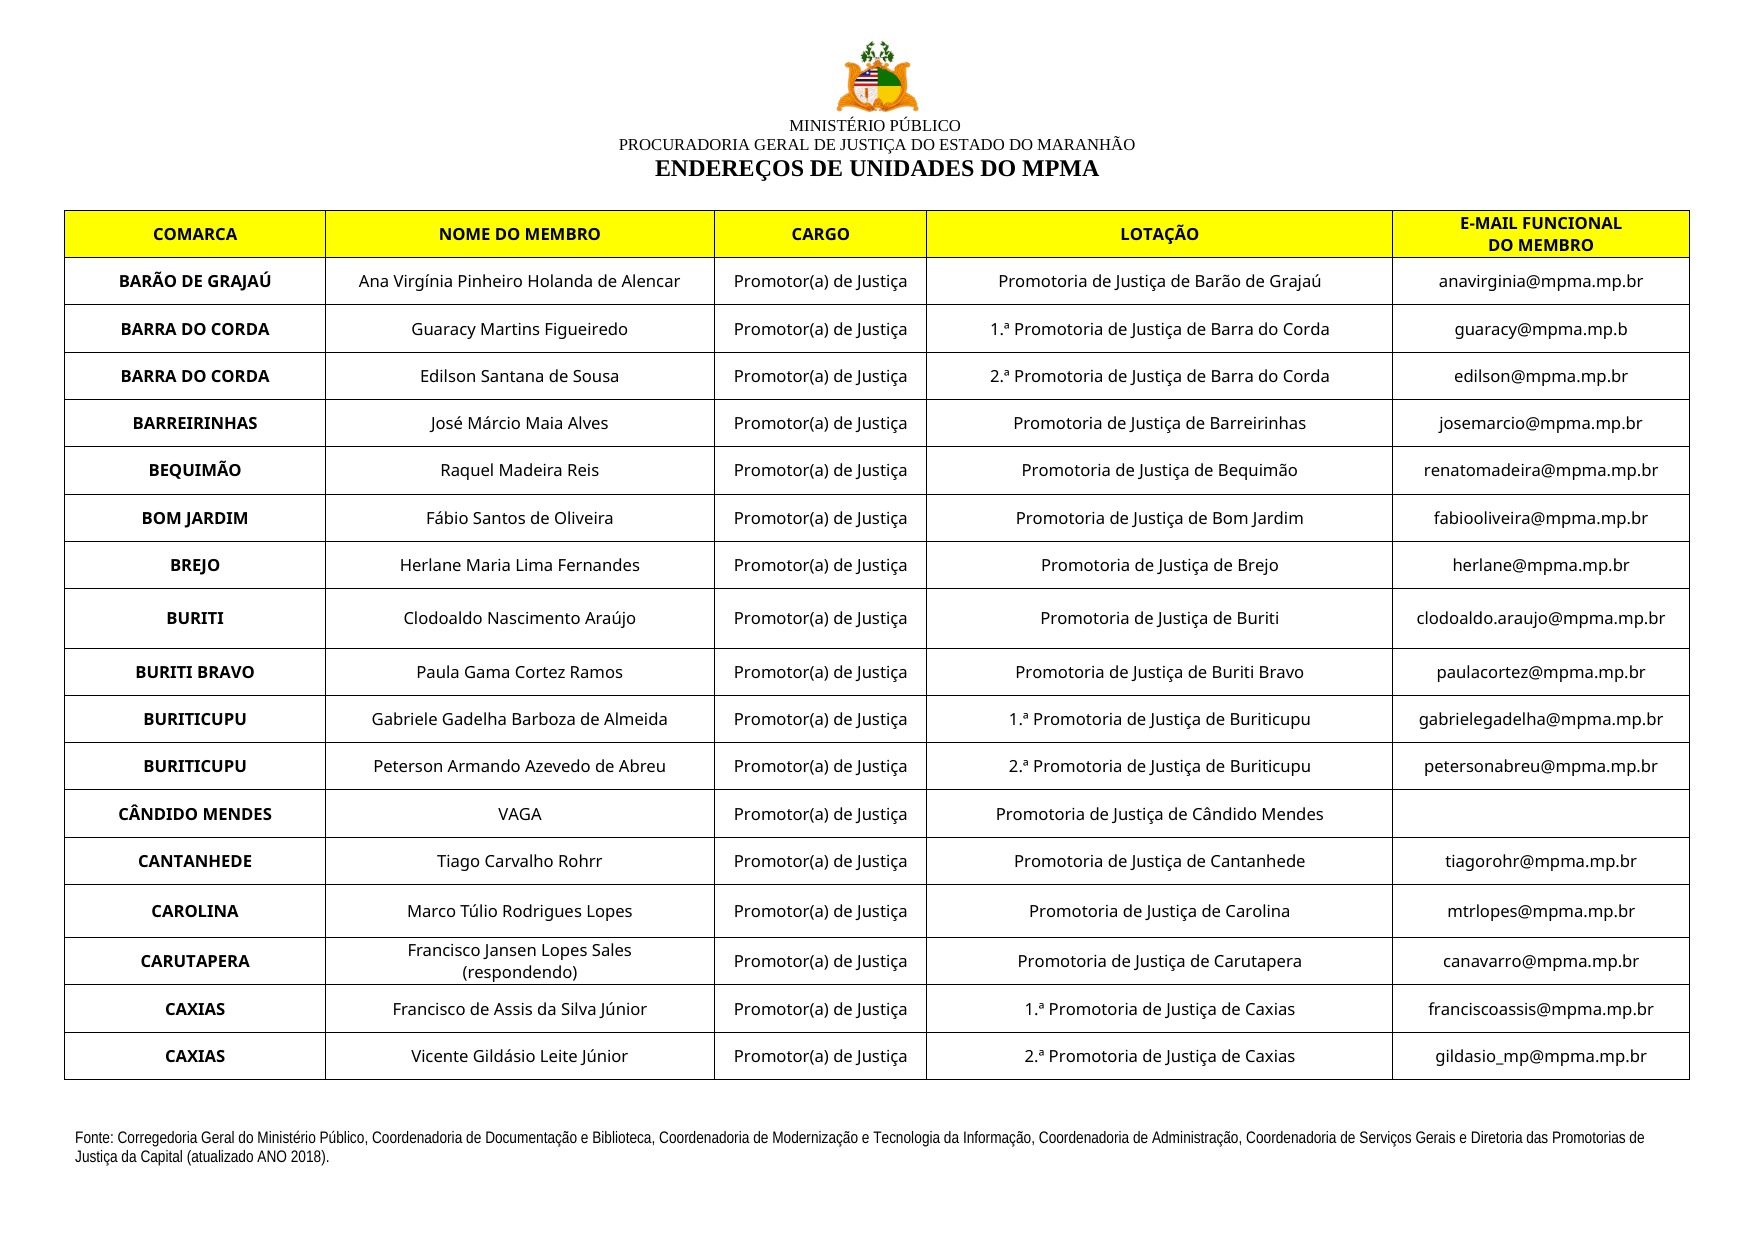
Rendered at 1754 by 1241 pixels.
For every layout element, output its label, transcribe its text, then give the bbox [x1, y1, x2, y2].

table_cell Promotoria de Justiça de Cantanhede [927, 838, 1392, 884]
table_cell Promotor(a) de Justiça [715, 305, 926, 352]
picture [834, 39, 920, 116]
table_cell Promotor(a) de Justiça [715, 743, 926, 789]
table_cell Guaracy Martins Figueiredo [326, 305, 714, 352]
table_cell Edilson Santana de Sousa [326, 353, 714, 399]
table_cell BARÃO DE GRAJAÚ [65, 258, 325, 304]
table_cell gildasio_mp@mpma.mp.br [1393, 1033, 1689, 1079]
table_cell BURITICUPU [65, 743, 325, 789]
table_cell Promotor(a) de Justiça [715, 790, 926, 837]
table_cell CÂNDIDO MENDES [65, 790, 325, 837]
table_cell Promotoria de Justiça de Cândido Mendes [927, 790, 1392, 837]
table_header LOTAÇÃO [927, 211, 1392, 257]
table_cell BREJO [65, 542, 325, 588]
table_cell Fábio Santos de Oliveira [326, 495, 714, 541]
table_cell tiagorohr@mpma.mp.br [1393, 838, 1689, 884]
table_cell CARUTAPERA [65, 938, 325, 984]
table_cell renatomadeira@mpma.mp.br [1393, 447, 1689, 493]
table_cell Tiago Carvalho Rohrr [326, 838, 714, 884]
table_cell Francisco de Assis da Silva Júnior [326, 985, 714, 1032]
table_cell Promotoria de Justiça de Carutapera [927, 938, 1392, 984]
table_cell Promotoria de Justiça de Barreirinhas [927, 400, 1392, 446]
table_cell Marco Túlio Rodrigues Lopes [326, 885, 714, 937]
table_cell VAGA [326, 790, 714, 837]
table_cell Raquel Madeira Reis [326, 447, 714, 493]
table_cell BOM JARDIM [65, 495, 325, 541]
table_cell Promotor(a) de Justiça [715, 400, 926, 446]
table_cell mtrlopes@mpma.mp.br [1393, 885, 1689, 937]
table_cell Promotor(a) de Justiça [715, 447, 926, 493]
table_cell Peterson Armando Azevedo de Abreu [326, 743, 714, 789]
table_cell BARRA DO CORDA [65, 353, 325, 399]
table_cell Promotor(a) de Justiça [715, 258, 926, 304]
table_cell Promotoria de Justiça de Brejo [927, 542, 1392, 588]
table_cell Promotor(a) de Justiça [715, 542, 926, 588]
table_cell Promotor(a) de Justiça [715, 838, 926, 884]
table_cell Promotor(a) de Justiça [715, 1033, 926, 1079]
table_cell 2.ª Promotoria de Justiça de Buriticupu [927, 743, 1392, 789]
table_cell BARREIRINHAS [65, 400, 325, 446]
table_cell petersonabreu@mpma.mp.br [1393, 743, 1689, 789]
table_header COMARCA [65, 211, 325, 257]
table_cell Vicente Gildásio Leite Júnior [326, 1033, 714, 1079]
table_cell CANTANHEDE [65, 838, 325, 884]
table_cell Promotoria de Justiça de Barão de Grajaú [927, 258, 1392, 304]
table_cell Promotor(a) de Justiça [715, 649, 926, 695]
table_cell Gabriele Gadelha Barboza de Almeida [326, 696, 714, 742]
table_cell Promotor(a) de Justiça [715, 353, 926, 399]
table_cell BEQUIMÃO [65, 447, 325, 493]
table_cell Promotoria de Justiça de Buriti Bravo [927, 649, 1392, 695]
table_cell Promotoria de Justiça de Carolina [927, 885, 1392, 937]
table_cell Promotor(a) de Justiça [715, 589, 926, 647]
table_cell 1.ª Promotoria de Justiça de Buriticupu [927, 696, 1392, 742]
table_header NOME DO MEMBRO [326, 211, 714, 257]
table_cell Herlane Maria Lima Fernandes [326, 542, 714, 588]
table_cell canavarro@mpma.mp.br [1393, 938, 1689, 984]
table_cell Promotor(a) de Justiça [715, 696, 926, 742]
table_cell josemarcio@mpma.mp.br [1393, 400, 1689, 446]
table_cell [1393, 790, 1689, 837]
table_cell BARRA DO CORDA [65, 305, 325, 352]
table_cell Clodoaldo Nascimento Araújo [326, 589, 714, 647]
table_cell 1.ª Promotoria de Justiça de Caxias [927, 985, 1392, 1032]
table_cell BURITI BRAVO [65, 649, 325, 695]
table_cell Promotoria de Justiça de Buriti [927, 589, 1392, 647]
table_cell 1.ª Promotoria de Justiça de Barra do Corda [927, 305, 1392, 352]
table_cell CAXIAS [65, 1033, 325, 1079]
table_cell José Márcio Maia Alves [326, 400, 714, 446]
table_cell edilson@mpma.mp.br [1393, 353, 1689, 399]
table_cell Paula Gama Cortez Ramos [326, 649, 714, 695]
table_header E-MAIL FUNCIONAL DO MEMBRO [1393, 211, 1689, 257]
table_cell Promotoria de Justiça de Bequimão [927, 447, 1392, 493]
table_cell franciscoassis@mpma.mp.br [1393, 985, 1689, 1032]
table_cell herlane@mpma.mp.br [1393, 542, 1689, 588]
table_cell CAXIAS [65, 985, 325, 1032]
table_cell Promotor(a) de Justiça [715, 885, 926, 937]
table_cell 2.ª Promotoria de Justiça de Caxias [927, 1033, 1392, 1079]
table_cell CAROLINA [65, 885, 325, 937]
table_cell Promotor(a) de Justiça [715, 985, 926, 1032]
table_cell fabiooliveira@mpma.mp.br [1393, 495, 1689, 541]
table_cell 2.ª Promotoria de Justiça de Barra do Corda [927, 353, 1392, 399]
table_cell Francisco Jansen Lopes Sales (respondendo) [326, 938, 714, 984]
table_cell Promotoria de Justiça de Bom Jardim [927, 495, 1392, 541]
table_cell gabrielegadelha@mpma.mp.br [1393, 696, 1689, 742]
table_cell anavirginia@mpma.mp.br [1393, 258, 1689, 304]
table_cell BURITI [65, 589, 325, 647]
table_cell Promotor(a) de Justiça [715, 938, 926, 984]
table_cell Ana Virgínia Pinheiro Holanda de Alencar [326, 258, 714, 304]
table_header CARGO [715, 211, 926, 257]
table_cell BURITICUPU [65, 696, 325, 742]
table_cell paulacortez@mpma.mp.br [1393, 649, 1689, 695]
table_cell guaracy@mpma.mp.b [1393, 305, 1689, 352]
table_cell clodoaldo.araujo@mpma.mp.br [1393, 589, 1689, 647]
table_cell Promotor(a) de Justiça [715, 495, 926, 541]
